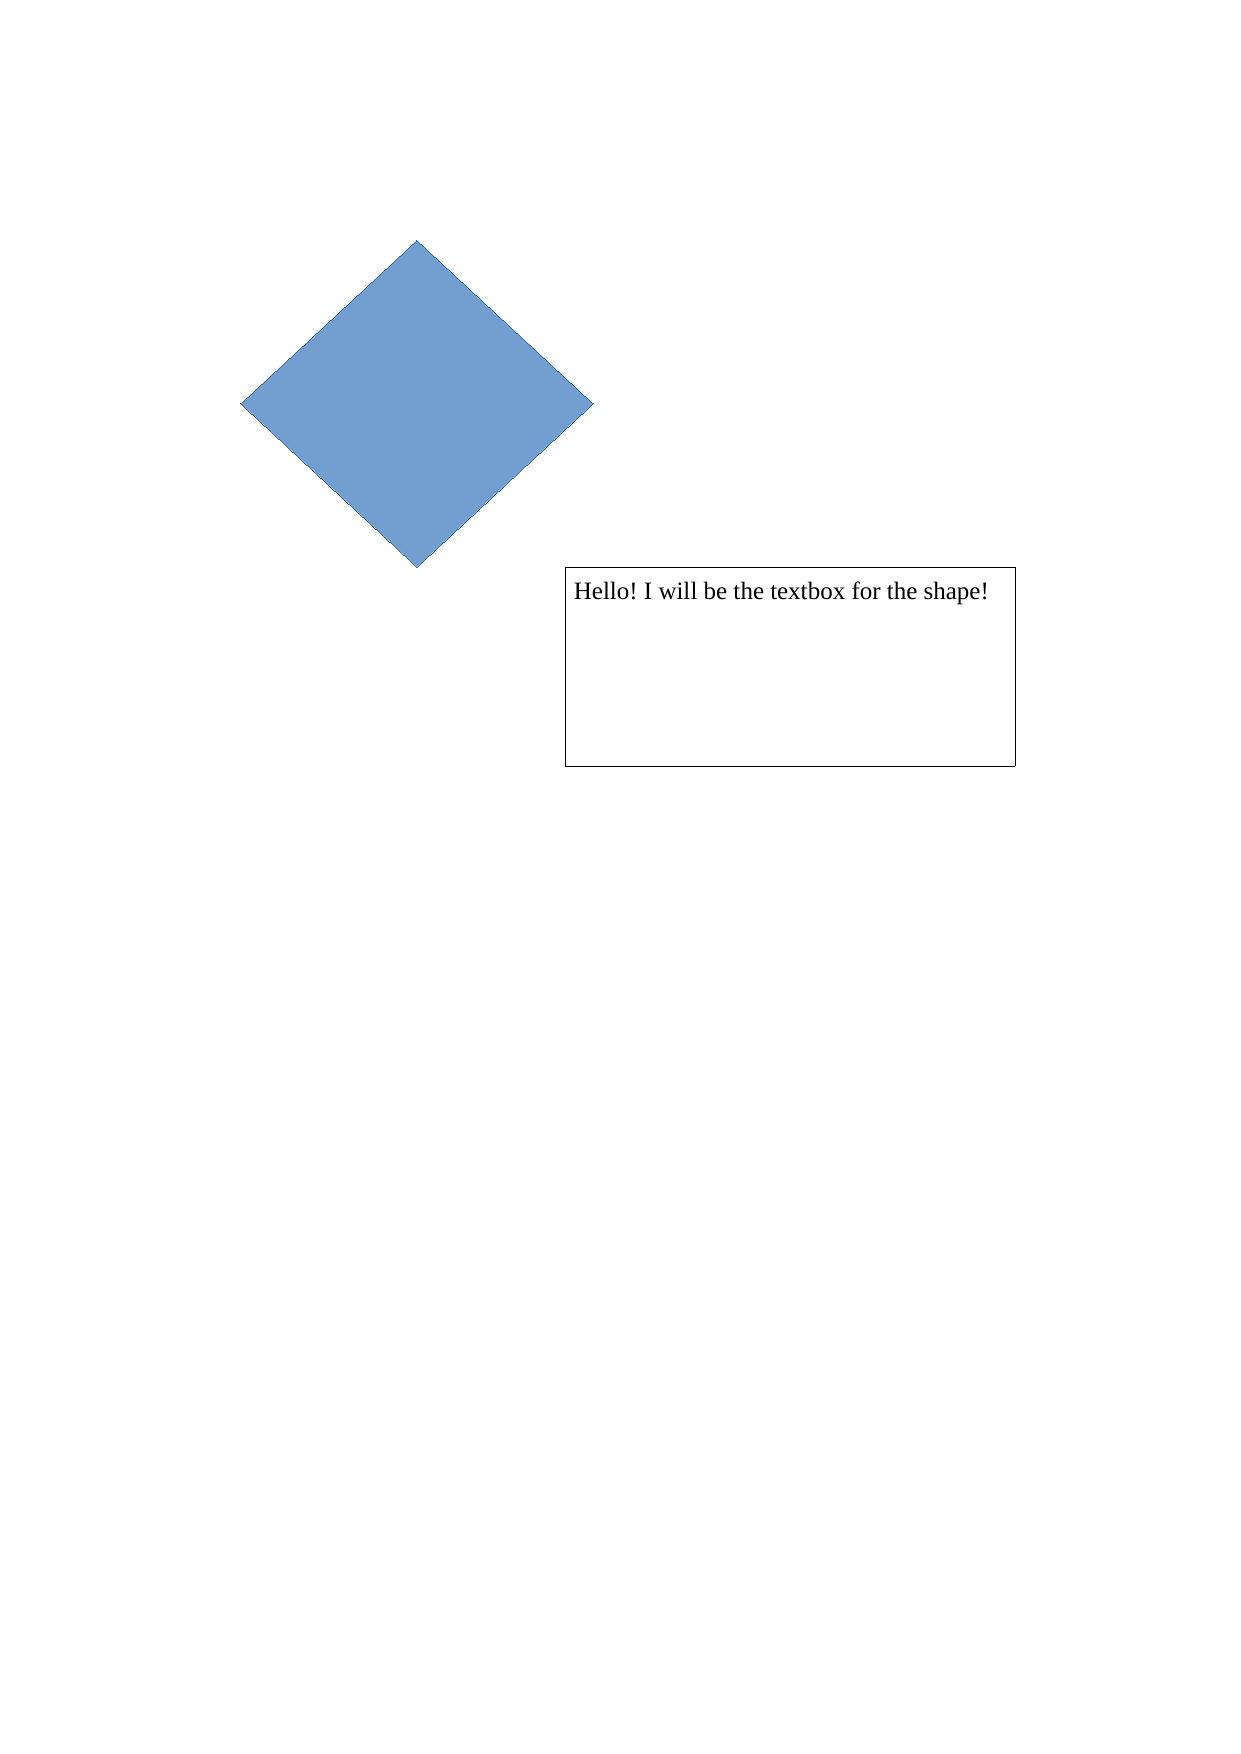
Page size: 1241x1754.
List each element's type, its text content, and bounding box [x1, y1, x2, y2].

text Hello! I will be the textbox for the shape! [574, 576, 1006, 605]
